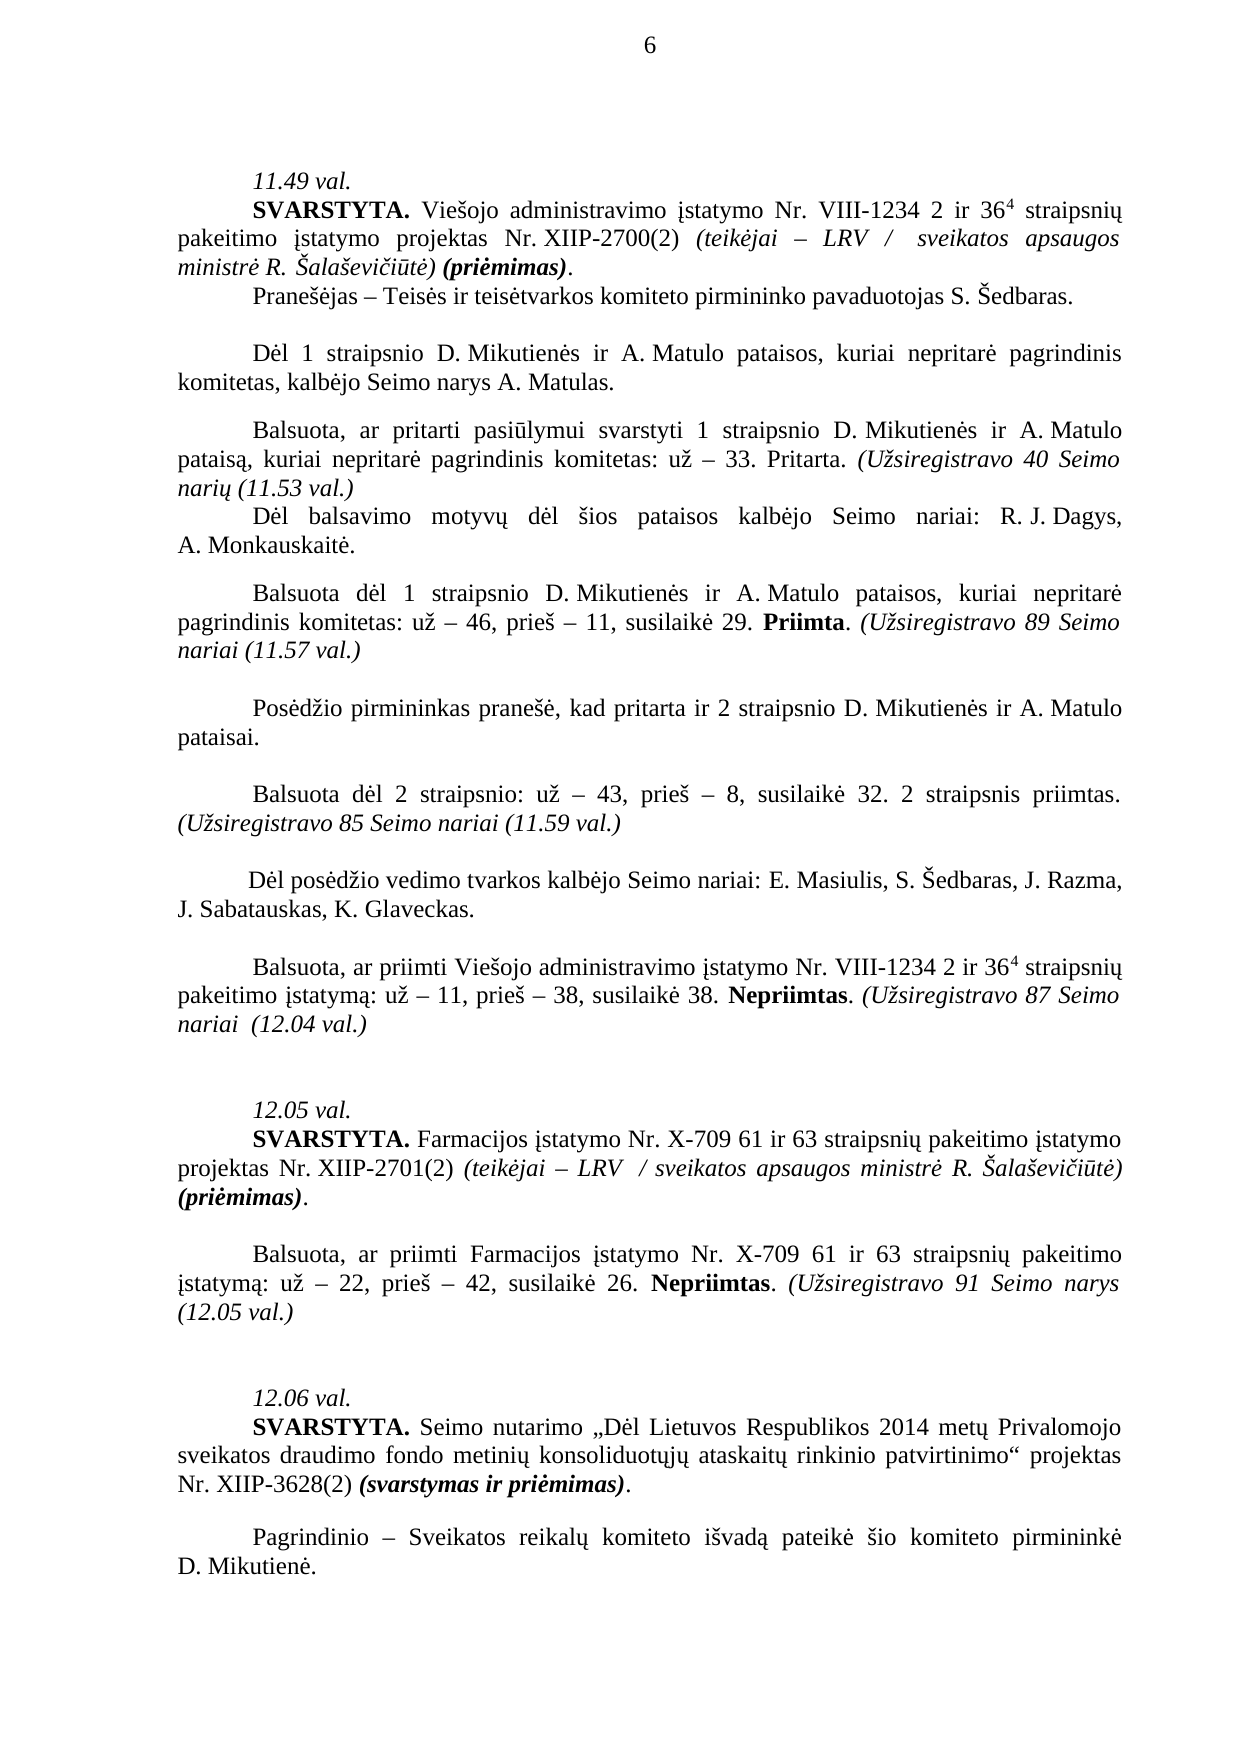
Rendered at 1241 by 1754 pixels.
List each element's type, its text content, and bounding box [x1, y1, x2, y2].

text Balsuota, ar priimti Viešojo administravimo įstatymo Nr. VIII-1234 2 ir 364 straipsnių pakeitimo įstatymą: už – 11, prieš – 38, susilaikė 38. Nepriimtas. (Užsiregistravo 87 Seimo nariai (12.04 val.) [177, 952, 1122, 1038]
text 11.49 val. [177, 166, 1122, 195]
text Balsuota dėl 1 straipsnio D. Mikutienės ir A. Matulo pataisos, kuriai nepritarė pagrindinis komitetas: už – 46, prieš – 11, susilaikė 29. Priimta. (Užsiregistravo 89 Seimo nariai (11.57 val.) [177, 578, 1122, 664]
text 12.06 val. [177, 1383, 1122, 1412]
text Dėl posėdžio vedimo tvarkos kalbėjo Seimo nariai: E. Masiulis, S. Šedbaras, J. Razma, J. Sabatauskas, K. Glaveckas. [177, 866, 1122, 923]
text Pranešėjas – Teisės ir teisėtvarkos komiteto pirmininko pavaduotojas S. Šedbaras. [177, 281, 1122, 310]
text Balsuota dėl 2 straipsnio: už – 43, prieš – 8, susilaikė 32. 2 straipsnis priimtas. (Užsiregistravo 85 Seimo nariai (11.59 val.) [177, 779, 1122, 837]
text SVARSTYTA. Farmacijos įstatymo Nr. X-709 61 ir 63 straipsnių pakeitimo įstatymo projektas Nr. XIIP-2701(2) (teikėjai – LRV / sveikatos apsaugos ministrė R. Šalaševičiūtė) (priėmimas). [177, 1124, 1122, 1211]
text Dėl 1 straipsnio D. Mikutienės ir A. Matulo pataisos, kuriai nepritarė pagrindinis komitetas, kalbėjo Seimo narys A. Matulas. [177, 338, 1122, 396]
text Posėdžio pirmininkas pranešė, kad pritarta ir 2 straipsnio D. Mikutienės ir A. Matulo pataisai. [177, 693, 1122, 751]
text Balsuota, ar pritarti pasiūlymui svarstyti 1 straipsnio D. Mikutienės ir A. Matulo pataisą, kuriai nepritarė pagrindinis komitetas: už – 33. Pritarta. (Užsiregistravo 40 Seimo narių (11.53 val.) [177, 415, 1122, 501]
text 12.05 val. [177, 1096, 1122, 1124]
text SVARSTYTA. Seimo nutarimo „Dėl Lietuvos Respublikos 2014 metų Privalomojo sveikatos draudimo fondo metinių konsoliduotųjų ataskaitų rinkinio patvirtinimo“ projektas Nr. XIIP-3628(2) (svarstymas ir priėmimas). [177, 1412, 1122, 1498]
text Balsuota, ar priimti Farmacijos įstatymo Nr. X-709 61 ir 63 straipsnių pakeitimo įstatymą: už – 22, prieš – 42, susilaikė 26. Nepriimtas. (Užsiregistravo 91 Seimo narys (12.05 val.) [177, 1239, 1122, 1326]
text SVARSTYTA. Viešojo administravimo įstatymo Nr. VIII-1234 2 ir 364 straipsnių pakeitimo įstatymo projektas Nr. XIIP-2700(2) (teikėjai – LRV / sveikatos apsaugos ministrė R. Šalaševičiūtė) (priėmimas). [177, 195, 1122, 281]
text Pagrindinio – Sveikatos reikalų komiteto išvadą pateikė šio komiteto pirmininkė D. Mikutienė. [177, 1522, 1122, 1580]
text Dėl balsavimo motyvų dėl šios pataisos kalbėjo Seimo nariai: R. J. Dagys, A. Monkauskaitė. [177, 501, 1122, 559]
